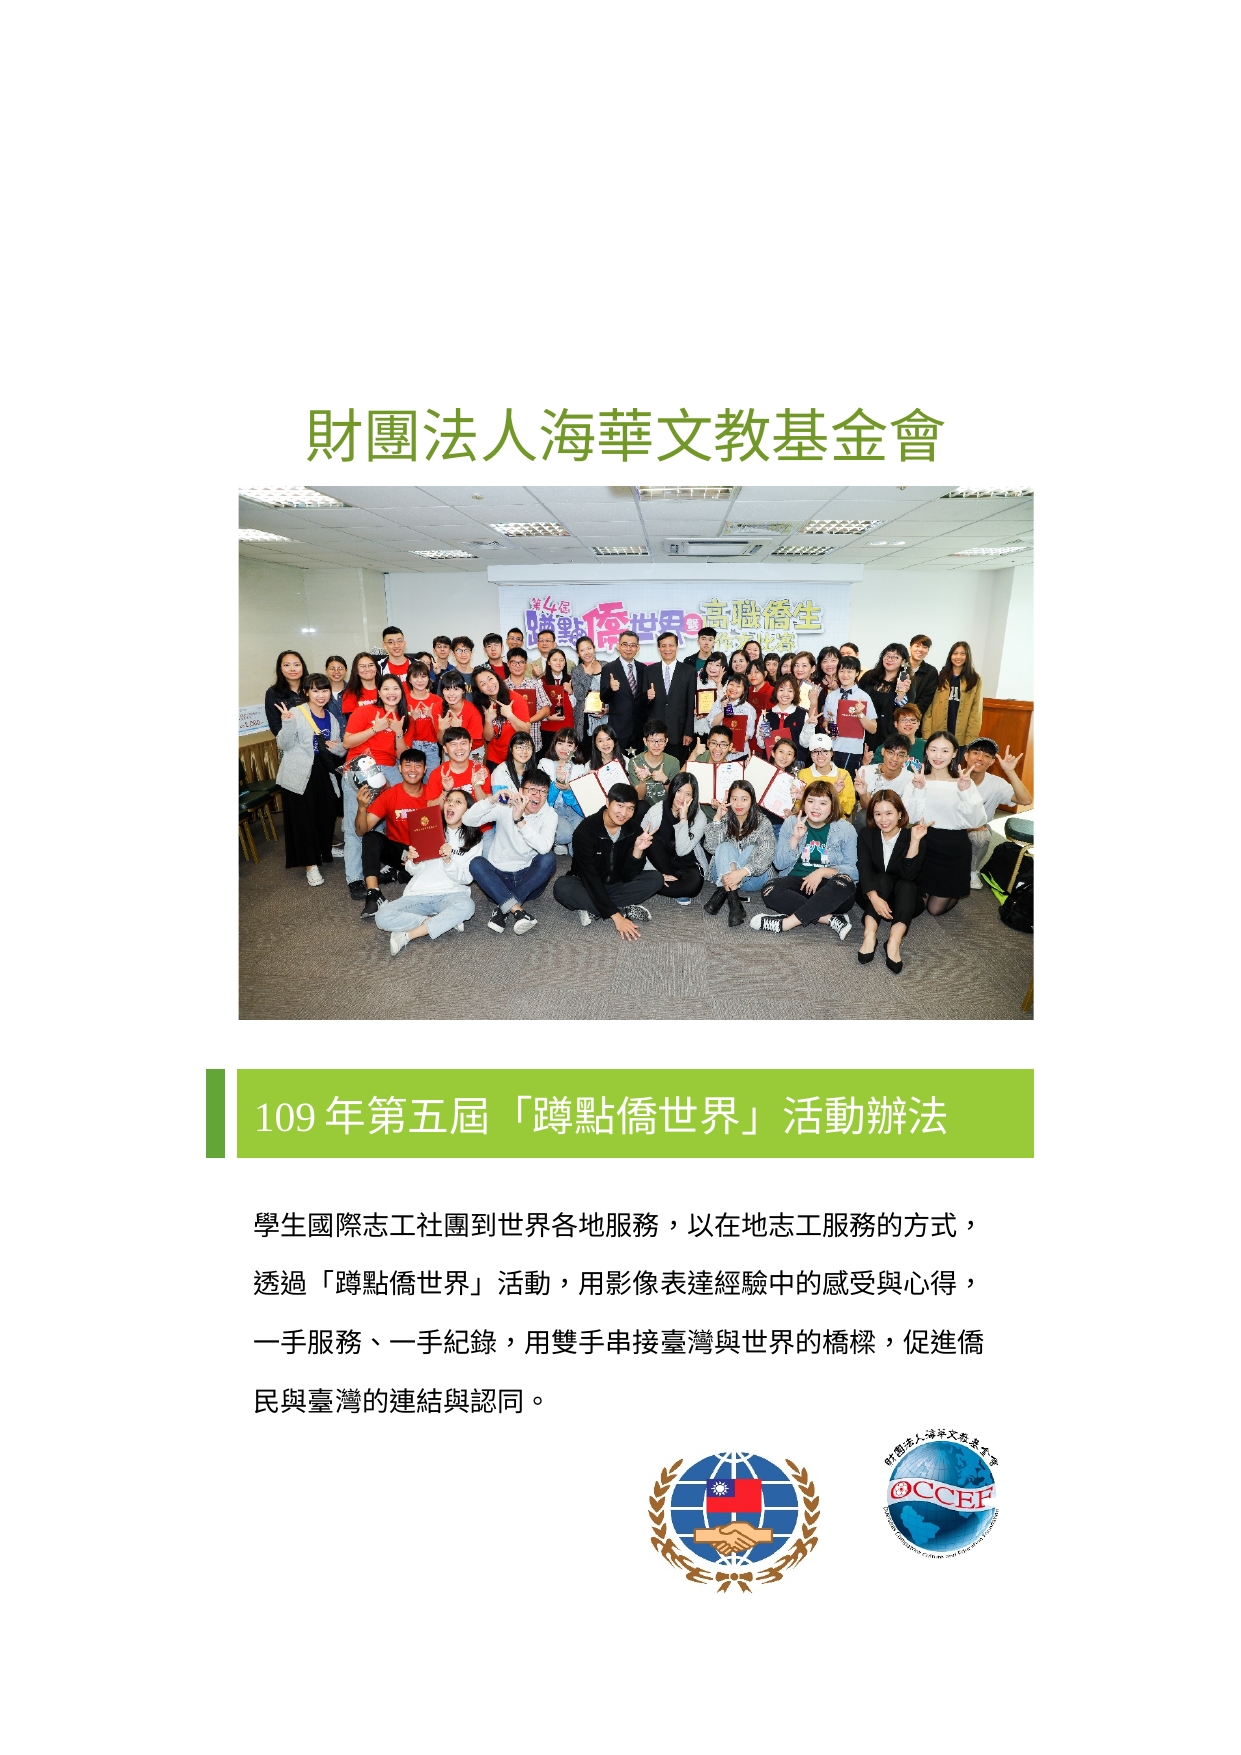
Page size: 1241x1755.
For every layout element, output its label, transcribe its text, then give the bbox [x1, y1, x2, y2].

table_cell [231, 486, 1034, 1068]
table_cell 109年第五屆「蹲點僑世界」活動辦法 [237, 1069, 1034, 1158]
table_header [206, 74, 231, 486]
table_cell [206, 486, 231, 1068]
table_cell [206, 1069, 225, 1158]
table_cell 學生國際志工社團到世界各地服務，以在地志工服務的方式，透過「蹲點僑世界」活動，用影像表達經驗中的感受與心得，一手服務、一手紀錄，用雙手串接臺灣與世界的橋樑，促進僑民與臺灣的連結與認同。 [231, 1159, 1034, 1525]
table_header 財團法人海華文教基金會 [231, 74, 1034, 486]
table_cell [206, 1159, 231, 1525]
